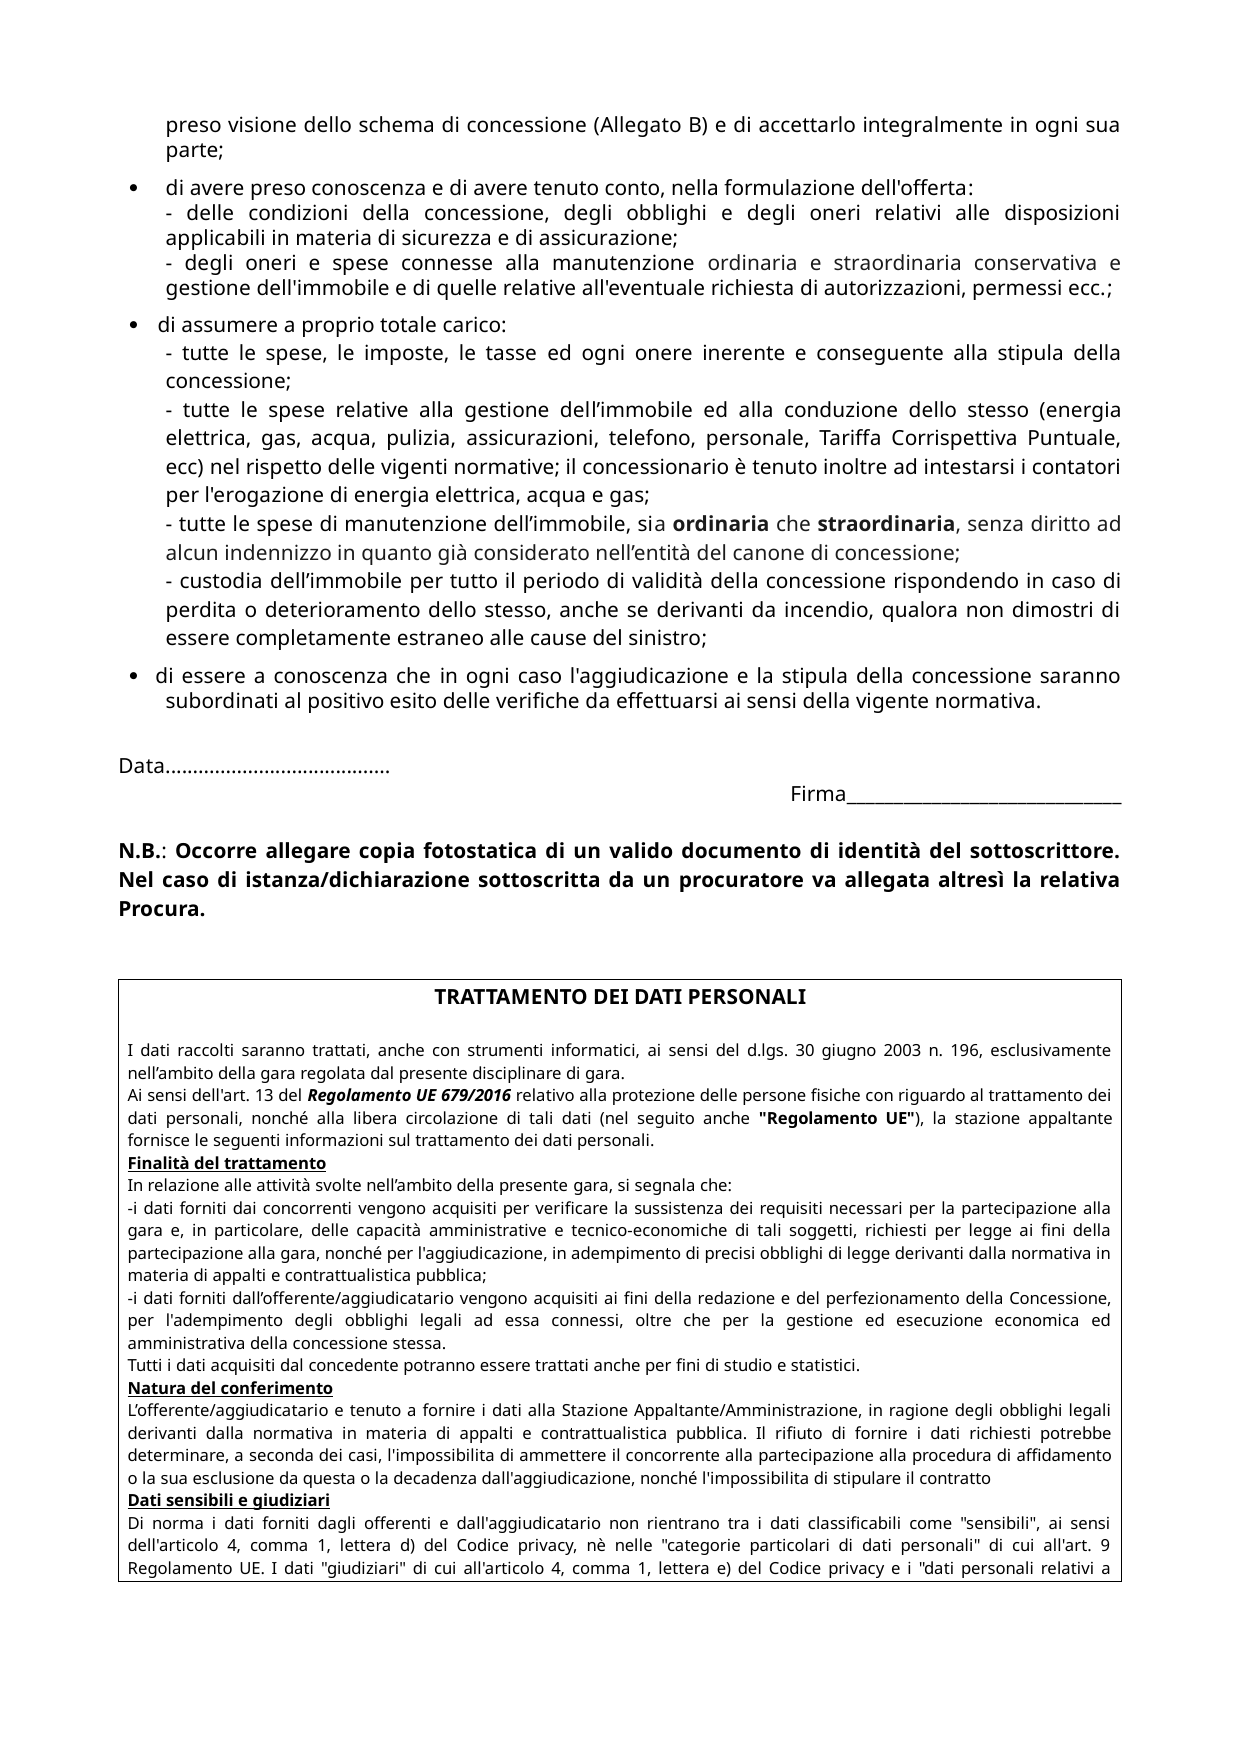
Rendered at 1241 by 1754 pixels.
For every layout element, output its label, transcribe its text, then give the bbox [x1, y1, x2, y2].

text -i dati forniti dai concorrenti vengono acquisiti per verificare la sussistenza dei requisiti necessari per la partecipazione alla gara e, in particolare, delle capacità amministrative e tecnico-economiche di tali soggetti, richiesti per legge ai fini della partecipazione alla gara, nonché per l'aggiudicazione, in adempimento di precisi obblighi di legge derivanti dalla normativa in materia di appalti e contrattualistica pubblica; [119, 1194, 1121, 1284]
text Dati sensibili e giudiziari [119, 1486, 1121, 1509]
list - delle condizioni della concessione, degli obblighi e degli oneri relativi alle disposizioni applicabili in materia di sicurezza e di assicurazione; [130, 201, 1122, 251]
text -i dati forniti dall’offerente/aggiudicatario vengono acquisiti ai fini della redazione e del perfezionamento della Concessione, per l'adempimento degli obblighi legali ad essa connessi, oltre che per la gestione ed esecuzione economica ed amministrativa della concessione stessa. [119, 1284, 1121, 1351]
list di assumere a proprio totale carico: [130, 313, 1122, 338]
text N.B.: Occorre allegare copia fotostatica di un valido documento di identità del sottoscrittore. Nel caso di istanza/dichiarazione sottoscritta da un procuratore va allegata altresì la relativa Procura. [118, 836, 1122, 922]
text Finalità del trattamento [119, 1149, 1121, 1171]
list - tutte le spese, le imposte, le tasse ed ogni onere inerente e conseguente alla stipula della concessione; [130, 338, 1122, 395]
list di essere a conoscenza che in ogni caso l'aggiudicazione e la stipula della concessione saranno subordinati al positivo esito delle verifiche da effettuarsi ai sensi della vigente normativa. [130, 663, 1122, 713]
list - custodia dell’immobile per tutto il periodo di validità della concessione rispondendo in caso di perdita o deterioramento dello stesso, anche se derivanti da incendio, qualora non dimostri di essere completamente estraneo alle cause del sinistro; [130, 566, 1122, 652]
text Natura del conferimento [119, 1374, 1121, 1396]
text TRATTAMENTO DEI DATI PERSONALI [119, 980, 1121, 1011]
text Di norma i dati forniti dagli offerenti e dall'aggiudicatario non rientrano tra i dati classificabili come "sensibili", ai sensi dell'articolo 4, comma 1, lettera d) del Codice privacy, nè nelle "categorie particolari di dati personali" di cui all'art. 9 Regolamento UE. I dati "giudiziari" di cui all'articolo 4, comma 1, lettera e) del Codice privacy e i "dati personali relativi a [119, 1509, 1121, 1581]
list preso visione dello schema di concessione (Allegato B) e di accettarlo integralmente in ogni sua parte; [130, 113, 1122, 163]
list di avere preso conoscenza e di avere tenuto conto, nella formulazione dell'offerta: [130, 175, 1122, 200]
text L’offerente/aggiudicatario e tenuto a fornire i dati alla Stazione Appaltante/Amministrazione, in ragione degli obblighi legali derivanti dalla normativa in materia di appalti e contrattualistica pubblica. Il rifiuto di fornire i dati richiesti potrebbe determinare, a seconda dei casi, l'impossibilita di ammettere il concorrente alla partecipazione alla procedura di affidamento o la sua esclusione da questa o la decadenza dall'aggiudicazione, nonché l'impossibilita di stipulare il contratto [119, 1396, 1121, 1486]
list - tutte le spese di manutenzione dell’immobile, sia ordinaria che straordinaria, senza diritto ad alcun indennizzo in quanto già considerato nell’entità del canone di concessione; [130, 509, 1122, 566]
list - tutte le spese relative alla gestione dell’immobile ed alla conduzione dello stesso (energia elettrica, gas, acqua, pulizia, assicurazioni, telefono, personale, Tariffa Corrispettiva Puntuale, ecc) nel rispetto delle vigenti normative; il concessionario è tenuto inoltre ad intestarsi i contatori per l'erogazione di energia elettrica, acqua e gas; [130, 395, 1122, 509]
text I dati raccolti saranno trattati, anche con strumenti informatici, ai sensi del d.lgs. 30 giugno 2003 n. 196, esclusivamente nell’ambito della gara regolata dal presente disciplinare di gara. [119, 1036, 1121, 1081]
text Firma_____________________________ [148, 779, 1122, 808]
list - degli oneri e spese connesse alla manutenzione ordinaria e straordinaria conservativa e gestione dell'immobile e di quelle relative all'eventuale richiesta di autorizzazioni, permessi ecc.; [130, 251, 1122, 301]
text Ai sensi dell'art. 13 del Regolamento UE 679/2016 relativo alla protezione delle persone fisiche con riguardo al trattamento dei dati personali, nonché alla libera circolazione di tali dati (nel seguito anche "Regolamento UE"), la stazione appaltante fornisce le seguenti informazioni sul trattamento dei dati personali. [119, 1081, 1121, 1149]
text In relazione alle attività svolte nell’ambito della presente gara, si segnala che: [119, 1171, 1121, 1194]
text Data......................................... [118, 751, 1122, 779]
text Tutti i dati acquisiti dal concedente potranno essere trattati anche per fini di studio e statistici. [119, 1351, 1121, 1374]
